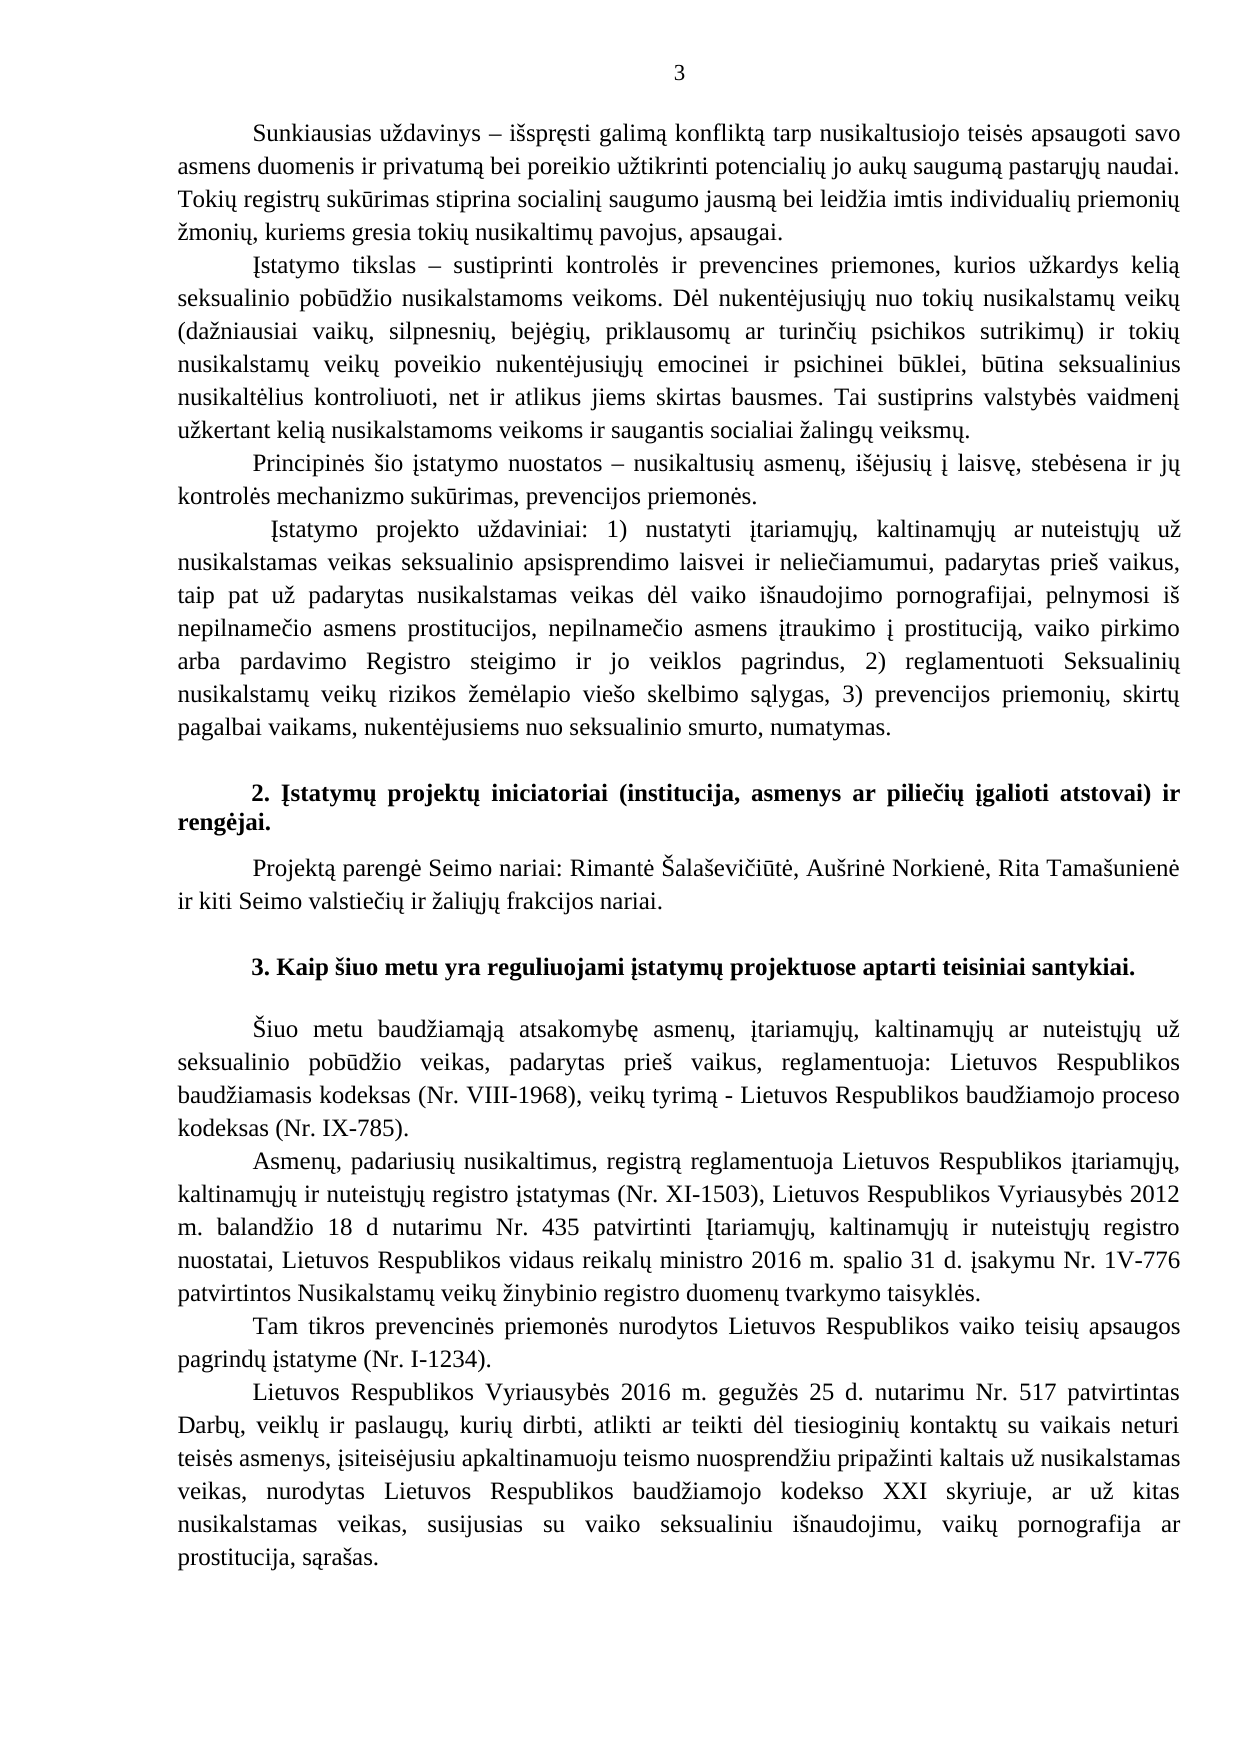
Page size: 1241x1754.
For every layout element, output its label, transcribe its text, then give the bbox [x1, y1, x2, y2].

text Tam tikros prevencinės priemonės nurodytos Lietuvos Respublikos vaiko teisių apsaugos pagrindų įstatyme (Nr. I-1234). [177, 1311, 1181, 1373]
text Šiuo metu baudžiamąją atsakomybę asmenų, įtariamųjų, kaltinamųjų ar nuteistųjų už seksualinio pobūdžio veikas, padarytas prieš vaikus, reglamentuoja: Lietuvos Respublikos baudžiamasis kodeksas (Nr. VIII-1968), veikų tyrimą - Lietuvos Respublikos baudžiamojo proceso kodeksas (Nr. IX-785). [177, 1014, 1181, 1141]
text Įstatymo tikslas – sustiprinti kontrolės ir prevencines priemones, kurios užkardys kelią seksualinio pobūdžio nusikalstamoms veikoms. Dėl nukentėjusiųjų nuo tokių nusikalstamų veikų (dažniausiai vaikų, silpnesnių, bejėgių, priklausomų ar turinčių psichikos sutrikimų) ir tokių nusikalstamų veikų poveikio nukentėjusiųjų emocinei ir psichinei būklei, būtina seksualinius nusikaltėlius kontroliuoti, net ir atlikus jiems skirtas bausmes. Tai sustiprins valstybės vaidmenį užkertant kelią nusikalstamoms veikoms ir saugantis socialiai žalingų veiksmų. [177, 250, 1181, 444]
text Įstatymo projekto uždaviniai: 1) nustatyti įtariamųjų, kaltinamųjų ar nuteistųjų už nusikalstamas veikas seksualinio apsisprendimo laisvei ir neliečiamumui, padarytas prieš vaikus, taip pat už padarytas nusikalstamas veikas dėl vaiko išnaudojimo pornografijai, pelnymosi iš nepilnamečio asmens prostitucijos, nepilnamečio asmens įtraukimo į prostituciją, vaiko pirkimo arba pardavimo Registro steigimo ir jo veiklos pagrindus, 2) reglamentuoti Seksualinių nusikalstamų veikų rizikos žemėlapio viešo skelbimo sąlygas, 3) prevencijos priemonių, skirtų pagalbai vaikams, nukentėjusiems nuo seksualinio smurto, numatymas. [177, 514, 1181, 741]
text Projektą parengė Seimo nariai: Rimantė Šalaševičiūtė, Aušrinė Norkienė, Rita Tamašunienė ir kiti Seimo valstiečių ir žaliųjų frakcijos nariai. [177, 853, 1181, 914]
text Asmenų, padariusių nusikaltimus, registrą reglamentuoja Lietuvos Respublikos įtariamųjų, kaltinamųjų ir nuteistųjų registro įstatymas (Nr. XI-1503), Lietuvos Respublikos Vyriausybės 2012 m. balandžio 18 d nutarimu Nr. 435 patvirtinti Įtariamųjų, kaltinamųjų ir nuteistųjų registro nuostatai, Lietuvos Respublikos vidaus reikalų ministro 2016 m. spalio 31 d. įsakymu Nr. 1V-776 patvirtintos Nusikalstamų veikų žinybinio registro duomenų tvarkymo taisyklės. [177, 1146, 1181, 1307]
text Principinės šio įstatymo nuostatos – nusikaltusių asmenų, išėjusių į laisvę, stebėsena ir jų kontrolės mechanizmo sukūrimas, prevencijos priemonės. [177, 448, 1181, 510]
text Sunkiausias uždavinys – išspręsti galimą konfliktą tarp nusikaltusiojo teisės apsaugoti savo asmens duomenis ir privatumą bei poreikio užtikrinti potencialių jo aukų saugumą pastarųjų naudai. Tokių registrų sukūrimas stiprina socialinį saugumo jausmą bei leidžia imtis individualių priemonių žmonių, kuriems gresia tokių nusikaltimų pavojus, apsaugai. [177, 118, 1181, 246]
text 2. Įstatymų projektų iniciatoriai (institucija, asmenys ar piliečių įgalioti atstovai) ir rengėjai. [177, 778, 1181, 836]
text 3. Kaip šiuo metu yra reguliuojami įstatymų projektuose aptarti teisiniai santykiai. [177, 952, 1181, 981]
text Lietuvos Respublikos Vyriausybės 2016 m. gegužės 25 d. nutarimu Nr. 517 patvirtintas Darbų, veiklų ir paslaugų, kurių dirbti, atlikti ar teikti dėl tiesioginių kontaktų su vaikais neturi teisės asmenys, įsiteisėjusiu apkaltinamuoju teismo nuosprendžiu pripažinti kaltais už nusikalstamas veikas, nurodytas Lietuvos Respublikos baudžiamojo kodekso XXI skyriuje, ar už kitas nusikalstamas veikas, susijusias su vaiko seksualiniu išnaudojimu, vaikų pornografija ar prostitucija, sąrašas. [177, 1377, 1181, 1571]
